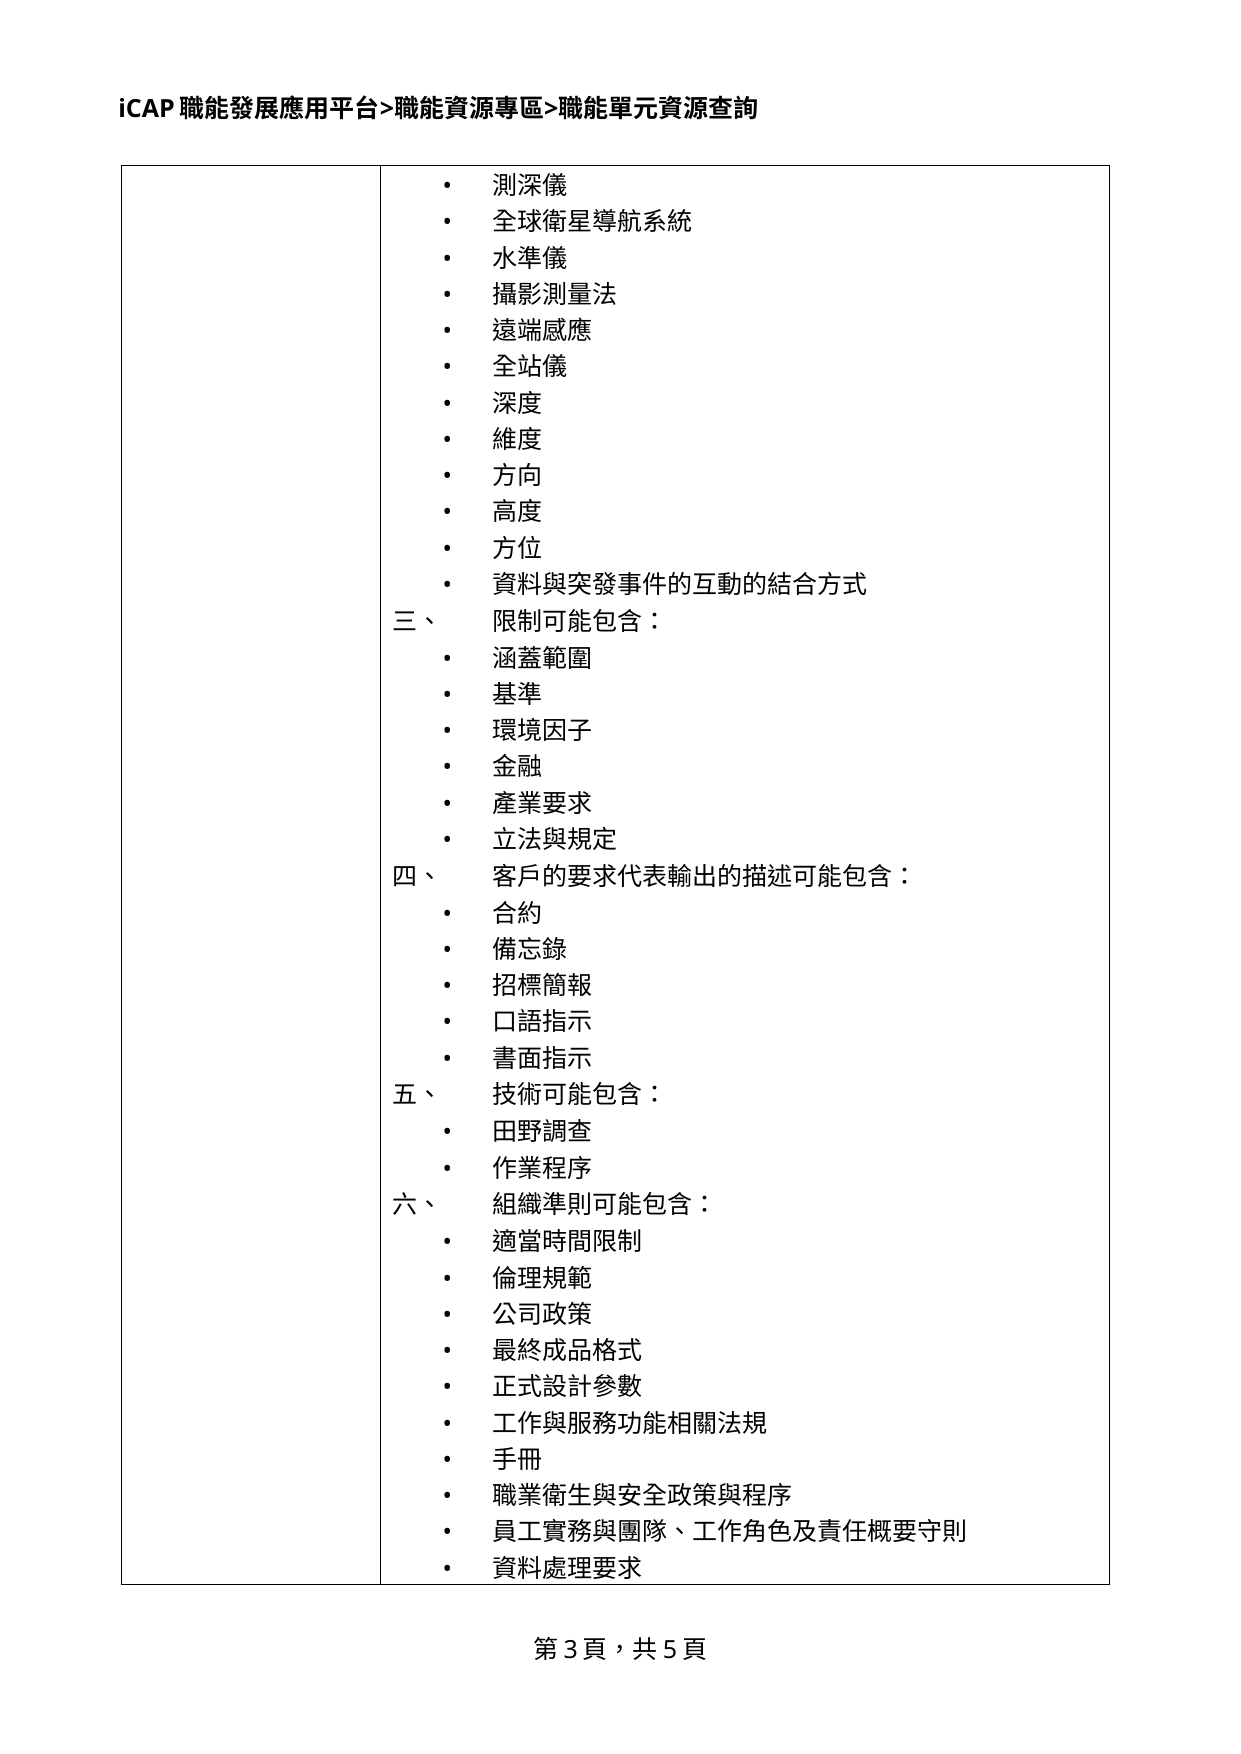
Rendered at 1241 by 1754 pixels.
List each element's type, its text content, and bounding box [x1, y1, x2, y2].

table_cell [122, 166, 380, 1584]
table_cell 目標可能包含： 客戶協議要求 書面測量規格 複合空間資料可能為： 測深儀 全球衛星導航系統 水準儀 攝影測量法 遠端感應 全站儀 深度 維度 方向 高度 方位 資料與突發事件的互動的結合方式 限制可能包含： 涵蓋範圍 基準 環境因子 金融 產業要求 立法與規定 客戶的要求代表輸出的描述可能包含： 合約 備忘錄 招標簡報 口語指示 書面指示 技術可能包含： 田野調查 作業程序 組織準則可能包含： 適當時間限制 倫理規範 公司政策 最終成品格式 正式設計參數 工作與服務功能相關法規 手冊 職業衛生與安全政策與程序 員工實務與團隊、工作角色及責任概要守則 資料處理要求 設計可能包含： 數位資訊 紙本計劃 地圖 書面指示 空間資料元件可能包含： 深度 維度 方向 流動率 方位 斜率 職業衛生與安全可能包含： 國家標準 發展工地安全計劃 辨識潛在危害 調查工作地點 職業衛生與安全要求的訓練人員 使用設備及標誌 立法要求可能包含： 國家標準 決標及企業協議 認證要求 實務規範 著作權 品質保證要求 法律及規定標準可能包含： 地方政府要求 國家標準 監管過程可能包含： 糾正行動 執行 符合截止日期 監控 規劃 預測實務 檢視 達成目標 時間限制可能涉及專案估計的持續時間，包含： 客戶指示 考量突發事件 考量過去專案經驗 專案人員經驗 專案地點 僱用方法 使用資源及設備 符合格式可能包含： 一致風格 易於閱讀 更新可能包含： 完全更新或增加 空間或屬性，或者兩者皆是 新資訊 文件可能包含： 後設資料 組織索引 空間資料檔案 操作可能包含： 增加 錯誤忍受度測試 減少 後設資料可能包含： 描述空間資料集特性之綜合資訊，包含： 可行性 使用狀況 坐標系統 流通性 取得日期 品質 來源 空間資料取得方法 版本控管 [381, 166, 1109, 1584]
